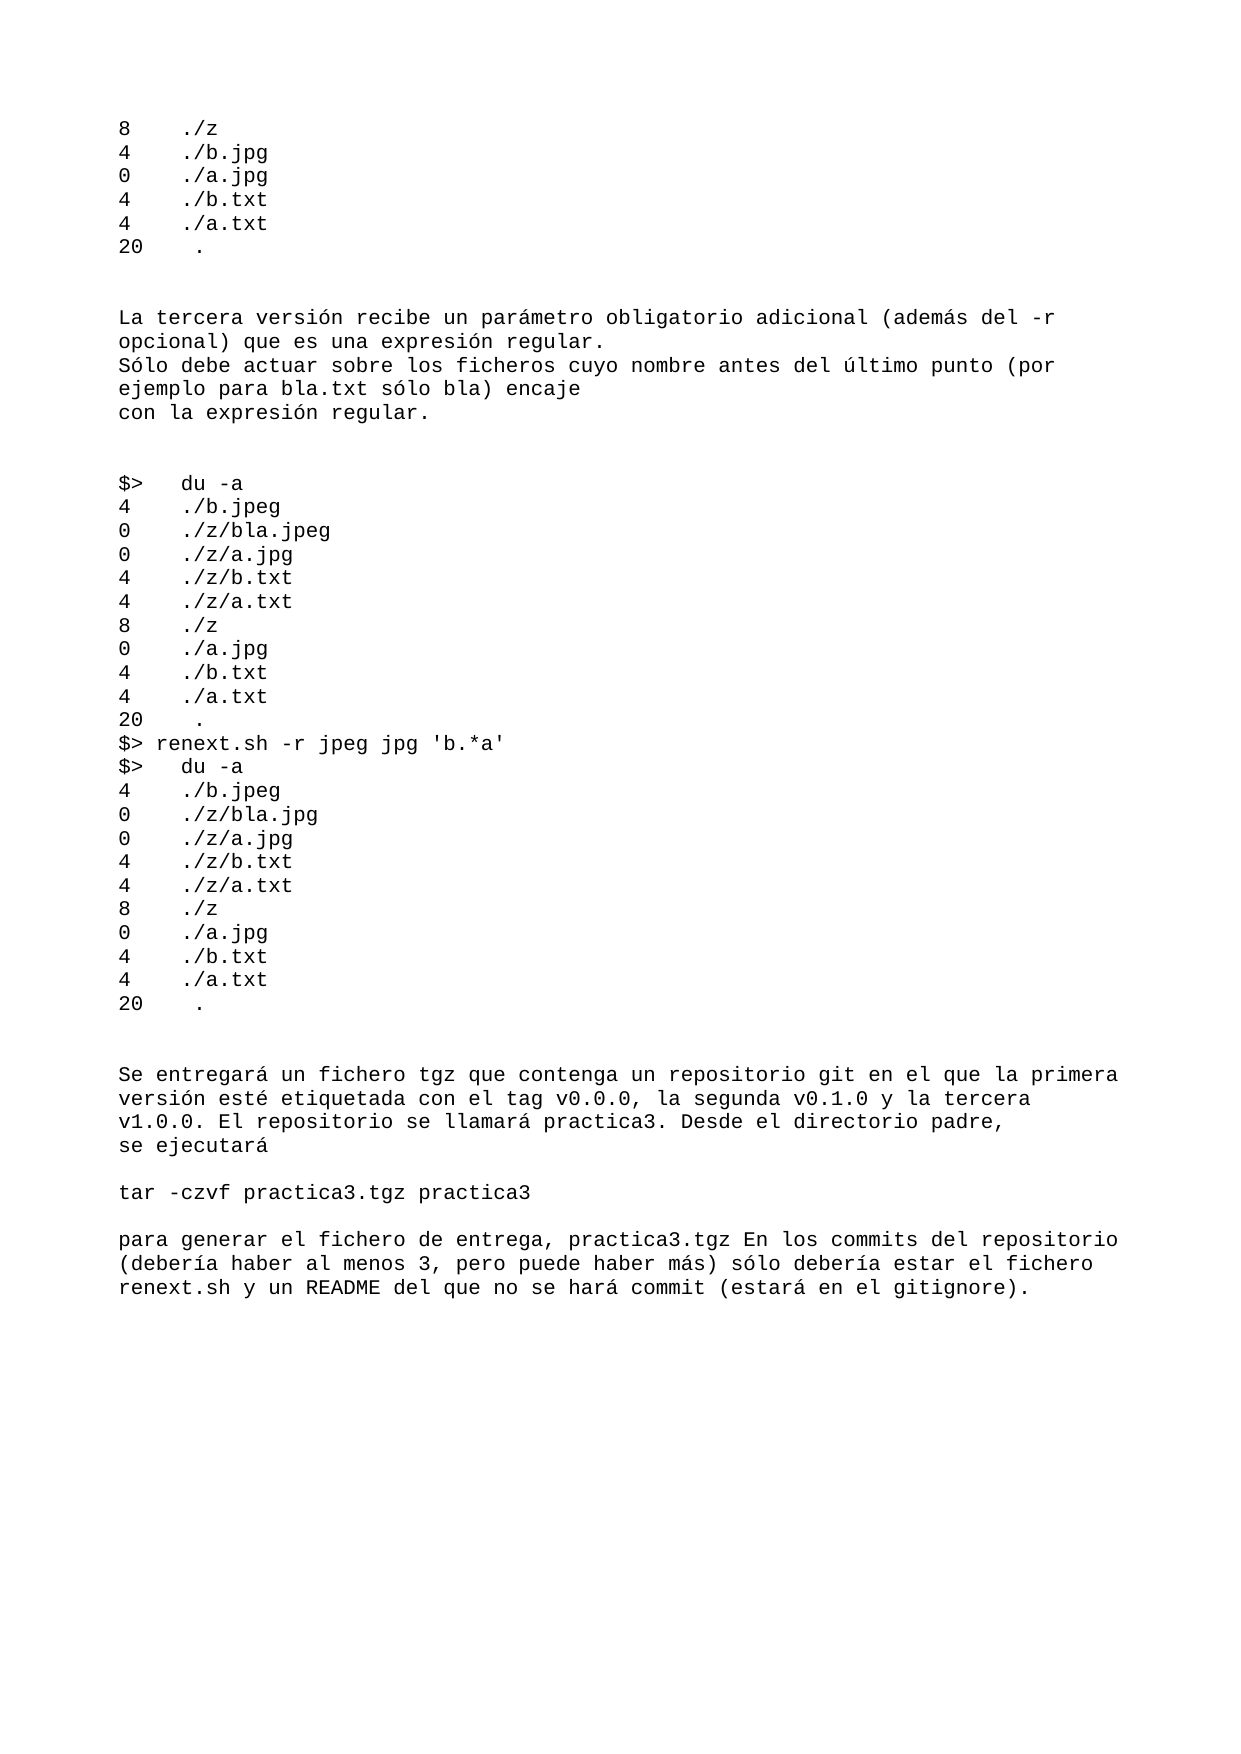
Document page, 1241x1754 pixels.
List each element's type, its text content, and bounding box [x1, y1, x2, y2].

text 4 ./z/b.txt [118, 567, 1122, 591]
text 4 ./b.txt [118, 662, 1122, 686]
text 0 ./a.jpg [118, 165, 1122, 189]
text 20 . [118, 993, 1122, 1017]
text 4 ./b.jpeg [118, 496, 1122, 520]
text $> du -a [118, 473, 1122, 496]
text 4 ./z/a.txt [118, 875, 1122, 898]
text 8 ./z [118, 615, 1122, 638]
text tar -czvf practica3.tgz practica3 [118, 1182, 1122, 1206]
text se ejecutará [118, 1135, 1122, 1158]
text 4 ./b.txt [118, 946, 1122, 969]
text Se entregará un fichero tgz que contenga un repositorio git en el que la primera versión esté etiquetada con el tag v0.0.0, la segunda v0.1.0 y la tercera v1.0.0. El repositorio se llamará practica3. Desde el directorio padre, [118, 1064, 1122, 1135]
text 4 ./b.jpg [118, 142, 1122, 165]
text $> renext.sh -r jpeg jpg 'b.*a' [118, 733, 1122, 757]
text 0 ./z/bla.jpg [118, 804, 1122, 827]
text 4 ./b.txt [118, 189, 1122, 213]
text 8 ./z [118, 118, 1122, 142]
text 4 ./a.txt [118, 686, 1122, 709]
text 4 ./z/a.txt [118, 591, 1122, 615]
text 0 ./z/bla.jpeg [118, 520, 1122, 544]
text 4 ./a.txt [118, 969, 1122, 993]
text La tercera versión recibe un parámetro obligatorio adicional (además del -r opcional) que es una expresión regular. [118, 307, 1122, 354]
text 0 ./a.jpg [118, 922, 1122, 946]
text $> du -a [118, 757, 1122, 780]
text 4 ./z/b.txt [118, 851, 1122, 875]
text con la expresión regular. [118, 402, 1122, 426]
text para generar el fichero de entrega, practica3.tgz En los commits del repositorio (debería haber al menos 3, pero puede haber más) sólo debería estar el fichero renext.sh y un README del que no se hará commit (estará en el gitignore). [118, 1229, 1122, 1300]
text 0 ./a.jpg [118, 638, 1122, 662]
text 0 ./z/a.jpg [118, 827, 1122, 851]
text Sólo debe actuar sobre los ficheros cuyo nombre antes del último punto (por ejemplo para bla.txt sólo bla) encaje [118, 354, 1122, 402]
text 4 ./b.jpeg [118, 780, 1122, 804]
text 20 . [118, 236, 1122, 260]
text 8 ./z [118, 898, 1122, 922]
text 20 . [118, 709, 1122, 733]
text 0 ./z/a.jpg [118, 544, 1122, 567]
text 4 ./a.txt [118, 213, 1122, 236]
